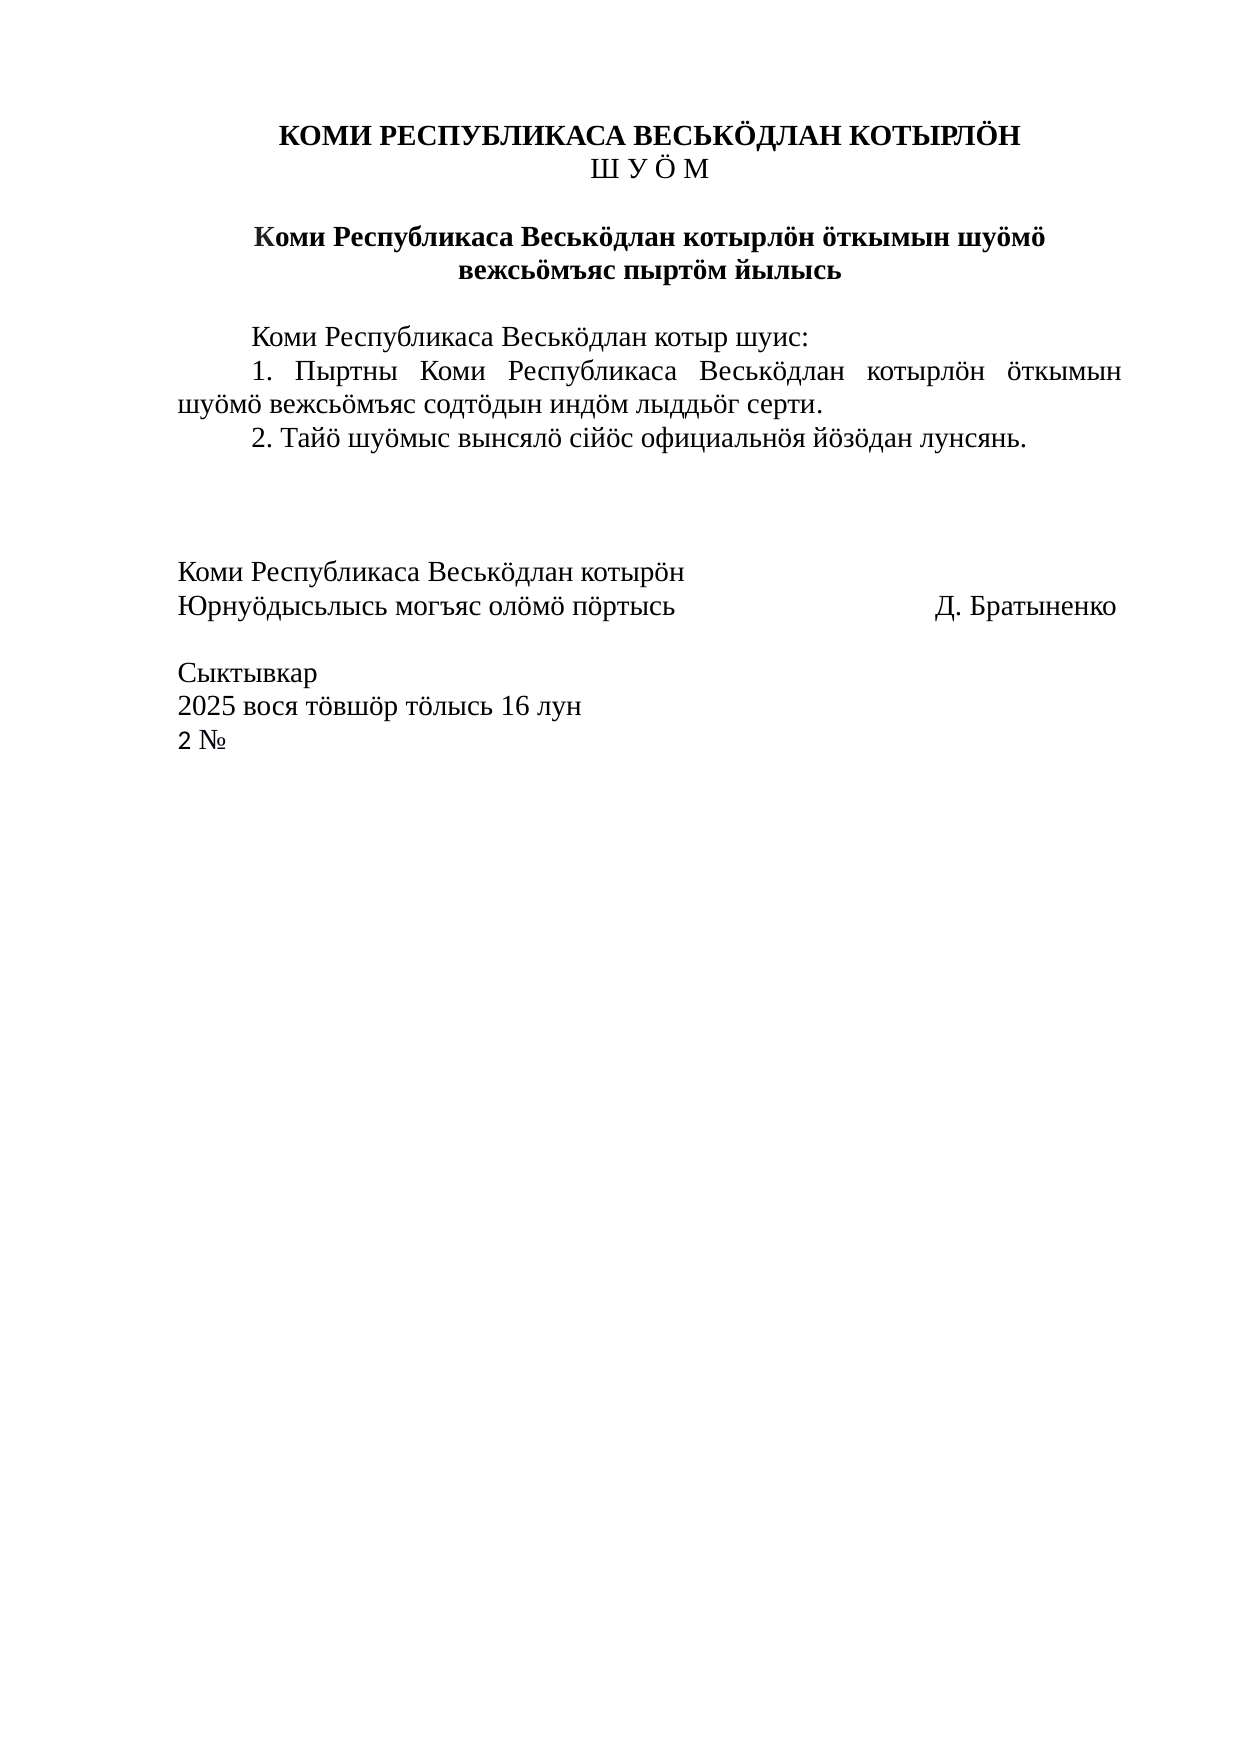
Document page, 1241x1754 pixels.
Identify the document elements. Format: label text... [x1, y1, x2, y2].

text 2025 вося тӧвшӧр тӧлысь 16 лун [177, 688, 1122, 722]
text Юрнуӧдысьлысь могъяс олӧмӧ пӧртысь Д. Братыненко [177, 588, 1122, 621]
text 2. Тайӧ шуӧмыс вынсялӧ сійӧс официальнӧя йӧзӧдан лунсянь. [177, 420, 1122, 453]
subtitle КОМИ РЕСПУБЛИКАСА ВЕСЬКÖДЛАН КОТЫРЛӦН [177, 118, 1122, 152]
text Сыктывкар [177, 655, 1122, 688]
subtitle 2 № [177, 722, 1122, 756]
text 1. Пыртны Коми Республикаса Веськӧдлан котырлӧн ӧткымын шуӧмӧ вежсьӧмъяс содтӧдын индӧм лыддьӧг серти. [177, 353, 1122, 420]
text Коми Республикаса Веськӧдлан котыр шуис: [177, 319, 1122, 353]
subtitle Ш У Ö М [177, 152, 1122, 185]
text Коми Республикаса Веськӧдлан котырлӧн ӧткымын шуӧмӧ [177, 219, 1122, 252]
text вежсьӧмъяс пыртӧм йылысь [177, 252, 1122, 286]
text Коми Республикаса Веськӧдлан котырӧн [177, 554, 1122, 588]
